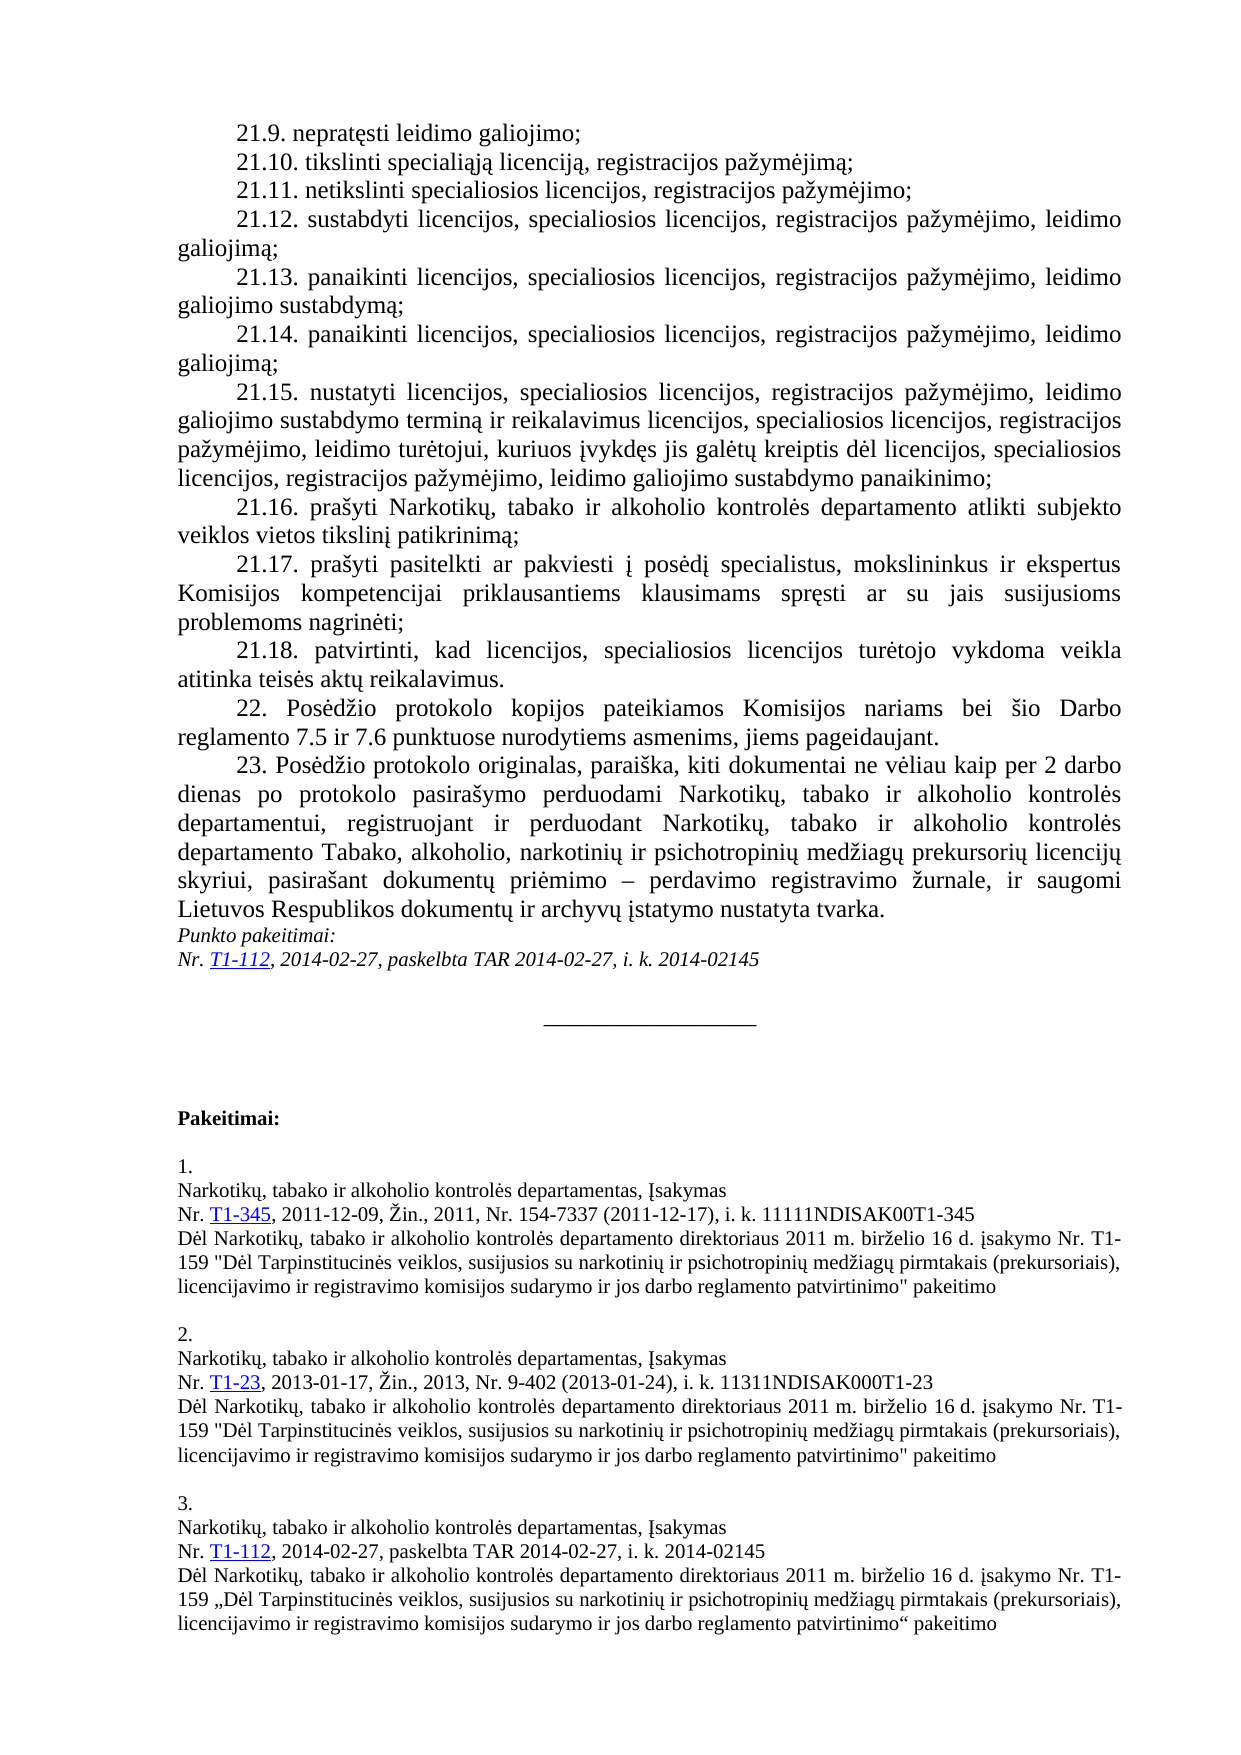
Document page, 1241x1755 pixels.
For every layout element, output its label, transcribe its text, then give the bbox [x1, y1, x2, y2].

text 3. [177, 1491, 1122, 1515]
text Narkotikų, tabako ir alkoholio kontrolės departamentas, Įsakymas [177, 1515, 1122, 1539]
text Dėl Narkotikų, tabako ir alkoholio kontrolės departamento direktoriaus 2011 m. birželio 16 d. įsakymo Nr. T1-159 „Dėl Tarpinstitucinės veiklos, susijusios su narkotinių ir psichotropinių medžiagų pirmtakais (prekursoriais), licencijavimo ir registravimo komisijos sudarymo ir jos darbo reglamento patvirtinimo“ pakeitimo [177, 1563, 1122, 1635]
text 21.11. netikslinti specialiosios licencijos, registracijos pažymėjimo; [177, 176, 1122, 204]
text Nr. T1-112, 2014-02-27, paskelbta TAR 2014-02-27, i. k. 2014-02145 [177, 947, 1122, 971]
text Pakeitimai: [177, 1106, 1122, 1130]
text 21.10. tikslinti specialiąją licenciją, registracijos pažymėjimą; [177, 147, 1122, 176]
text Narkotikų, tabako ir alkoholio kontrolės departamentas, Įsakymas [177, 1178, 1122, 1202]
text 21.13. panaikinti licencijos, specialiosios licencijos, registracijos pažymėjimo, leidimo galiojimo sustabdymą; [177, 262, 1122, 319]
text Dėl Narkotikų, tabako ir alkoholio kontrolės departamento direktoriaus 2011 m. birželio 16 d. įsakymo Nr. T1-159 "Dėl Tarpinstitucinės veiklos, susijusios su narkotinių ir psichotropinių medžiagų pirmtakais (prekursoriais), licencijavimo ir registravimo komisijos sudarymo ir jos darbo reglamento patvirtinimo" pakeitimo [177, 1226, 1122, 1298]
text 22. Posėdžio protokolo kopijos pateikiamos Komisijos nariams bei šio Darbo reglamento 7.5 ir 7.6 punktuose nurodytiems asmenims, jiems pageidaujant. [177, 693, 1122, 751]
text Nr. T1-112, 2014-02-27, paskelbta TAR 2014-02-27, i. k. 2014-02145 [177, 1539, 1122, 1563]
text Narkotikų, tabako ir alkoholio kontrolės departamentas, Įsakymas [177, 1346, 1122, 1370]
text Punkto pakeitimai: [177, 923, 1122, 947]
text 23. Posėdžio protokolo originalas, paraiška, kiti dokumentai ne vėliau kaip per 2 darbo dienas po protokolo pasirašymo perduodami Narkotikų, tabako ir alkoholio kontrolės departamentui, registruojant ir perduodant Narkotikų, tabako ir alkoholio kontrolės departamento Tabako, alkoholio, narkotinių ir psichotropinių medžiagų prekursorių licencijų skyriui, pasirašant dokumentų priėmimo – perdavimo registravimo žurnale, ir saugomi Lietuvos Respublikos dokumentų ir archyvų įstatymo nustatyta tvarka. [177, 751, 1122, 923]
text 2. [177, 1322, 1122, 1346]
text 21.16. prašyti Narkotikų, tabako ir alkoholio kontrolės departamento atlikti subjekto veiklos vietos tikslinį patikrinimą; [177, 492, 1122, 549]
text Nr. T1-345, 2011-12-09, Žin., 2011, Nr. 154-7337 (2011-12-17), i. k. 11111NDISAK00T1-345 [177, 1202, 1122, 1226]
text 21.9. nepratęsti leidimo galiojimo; [177, 118, 1122, 147]
text Nr. T1-23, 2013-01-17, Žin., 2013, Nr. 9-402 (2013-01-24), i. k. 11311NDISAK000T1-23 [177, 1370, 1122, 1394]
text 21.14. panaikinti licencijos, specialiosios licencijos, registracijos pažymėjimo, leidimo galiojimą; [177, 319, 1122, 377]
text 21.15. nustatyti licencijos, specialiosios licencijos, registracijos pažymėjimo, leidimo galiojimo sustabdymo terminą ir reikalavimus licencijos, specialiosios licencijos, registracijos pažymėjimo, leidimo turėtojui, kuriuos įvykdęs jis galėtų kreiptis dėl licencijos, specialiosios licencijos, registracijos pažymėjimo, leidimo galiojimo sustabdymo panaikinimo; [177, 377, 1122, 492]
text 1. [177, 1154, 1122, 1178]
text Dėl Narkotikų, tabako ir alkoholio kontrolės departamento direktoriaus 2011 m. birželio 16 d. įsakymo Nr. T1-159 "Dėl Tarpinstitucinės veiklos, susijusios su narkotinių ir psichotropinių medžiagų pirmtakais (prekursoriais), licencijavimo ir registravimo komisijos sudarymo ir jos darbo reglamento patvirtinimo" pakeitimo [177, 1394, 1122, 1467]
text 21.17. prašyti pasitelkti ar pakviesti į posėdį specialistus, mokslininkus ir ekspertus Komisijos kompetencijai priklausantiems klausimams spręsti ar su jais susijusioms problemoms nagrinėti; [177, 549, 1122, 636]
text _________________ [177, 1000, 1122, 1029]
text 21.18. patvirtinti, kad licencijos, specialiosios licencijos turėtojo vykdoma veikla atitinka teisės aktų reikalavimus. [177, 636, 1122, 693]
text 21.12. sustabdyti licencijos, specialiosios licencijos, registracijos pažymėjimo, leidimo galiojimą; [177, 204, 1122, 262]
